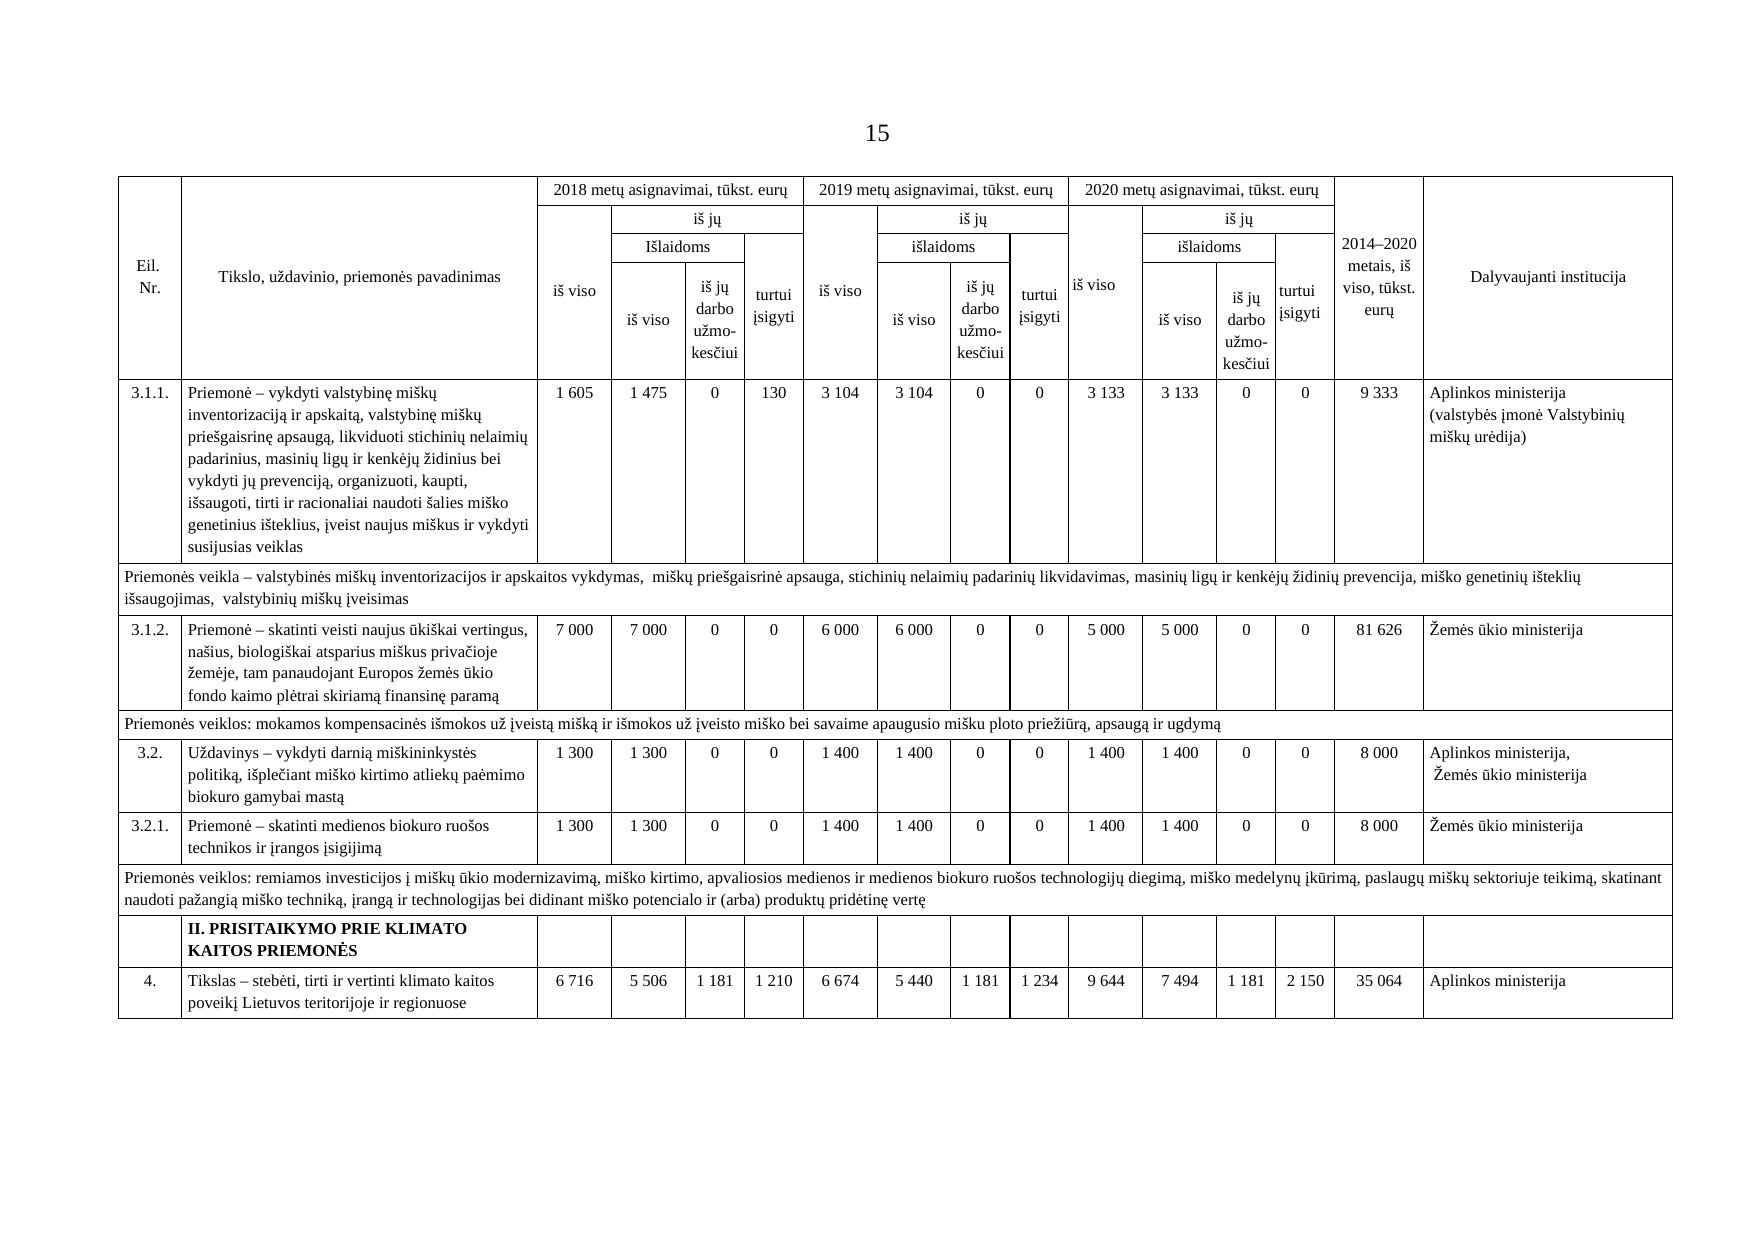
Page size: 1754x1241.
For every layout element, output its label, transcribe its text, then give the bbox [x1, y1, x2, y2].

table_cell 1 234 [1011, 968, 1068, 1018]
table_cell 0 [951, 740, 1009, 812]
table_cell 0 [686, 380, 744, 563]
table_cell 0 [745, 616, 803, 710]
table_cell 0 [1011, 813, 1068, 864]
table_cell 1 400 [1143, 813, 1216, 864]
table_cell [612, 916, 685, 967]
table_cell 1 181 [951, 968, 1009, 1018]
table_cell 1 400 [1143, 740, 1216, 812]
table_cell Aplinkos ministerija [1424, 968, 1672, 1018]
table_cell 0 [686, 813, 744, 864]
table_cell iš viso [538, 206, 611, 379]
table_header Tikslo, uždavinio, priemonės pavadinimas [182, 177, 537, 379]
table_cell 1 400 [878, 740, 950, 812]
table_cell iš jų darbo užmo-kesčiui [686, 263, 744, 379]
table_header 2014–2020 metais, iš viso, tūkst. eurų [1335, 177, 1423, 379]
table_cell 0 [1276, 813, 1334, 864]
table_cell [1335, 916, 1423, 967]
table_cell iš jų darbo užmo-kesčiui [1217, 263, 1275, 379]
table_cell 0 [686, 740, 744, 812]
table_cell 6 000 [878, 616, 950, 710]
table_header Dalyvaujanti institucija [1424, 177, 1672, 379]
table_header 2018 metų asignavimai, tūkst. eurų [538, 177, 803, 204]
table_cell 0 [1011, 616, 1068, 710]
table_cell [1424, 916, 1672, 967]
table_cell turtui įsigyti [745, 234, 803, 379]
table_cell 130 [745, 380, 803, 563]
table_cell 0 [1276, 380, 1334, 563]
table_cell iš viso [1069, 206, 1142, 379]
table_header 2020 metų asignavimai, tūkst. eurų [1069, 177, 1334, 204]
table_cell 3 133 [1069, 380, 1142, 563]
table_cell 1 181 [686, 968, 744, 1018]
table_cell Priemonė – skatinti veisti naujus ūkiškai vertingus, našius, biologiškai atsparius miškus privačioje žemėje, tam panaudojant Europos žemės ūkio fondo kaimo plėtrai skiriamą finansinę paramą [182, 616, 537, 710]
table_cell 3.2.1. [119, 813, 181, 864]
table_cell Tikslas – stebėti, tirti ir vertinti klimato kaitos poveikį Lietuvos teritorijoje ir regionuose [182, 968, 537, 1018]
table_cell 3.1.1. [119, 380, 181, 563]
table_cell 6 000 [804, 616, 877, 710]
table_cell Žemės ūkio ministerija [1424, 616, 1672, 710]
table_cell iš jų darbo užmo-kesčiui [951, 263, 1009, 379]
table_cell 8 000 [1335, 740, 1423, 812]
table_cell turtui įsigyti [1011, 234, 1068, 379]
table_cell 0 [1217, 380, 1275, 563]
table_cell iš jų [1143, 206, 1334, 233]
table_cell 5 506 [612, 968, 685, 1018]
table_cell 7 494 [1143, 968, 1216, 1018]
table_cell [1143, 916, 1216, 967]
table_cell iš viso [612, 263, 685, 379]
table_cell Aplinkos ministerija (valstybės įmonė Valstybinių miškų urėdija) [1424, 380, 1672, 563]
table_cell [1276, 916, 1334, 967]
table_cell 0 [1217, 740, 1275, 812]
table_cell II. PRISITAIKYMO PRIE KLIMATO KAITOS PRIEMONĖS [182, 916, 537, 967]
table_header 2019 metų asignavimai, tūkst. eurų [804, 177, 1068, 204]
table_cell 35 064 [1335, 968, 1423, 1018]
table_cell 0 [745, 813, 803, 864]
table_cell [686, 916, 744, 967]
table_cell 1 300 [538, 740, 611, 812]
table_cell [1069, 916, 1142, 967]
table_cell [951, 916, 1009, 967]
table_cell 9 644 [1069, 968, 1142, 1018]
table_cell Priemonės veiklos: mokamos kompensacinės išmokos už įveistą mišką ir išmokos už įveisto miško bei savaime apaugusio mišku ploto priežiūrą, apsaugą ir ugdymą [119, 711, 1672, 739]
table_cell 3 104 [804, 380, 877, 563]
table_cell [1217, 916, 1275, 967]
table_cell 0 [951, 813, 1009, 864]
table_cell 1 400 [804, 740, 877, 812]
table_cell Priemonė – skatinti medienos biokuro ruošos technikos ir įrangos įsigijimą [182, 813, 537, 864]
table_cell 1 300 [538, 813, 611, 864]
table_cell 5 000 [1143, 616, 1216, 710]
table_cell 1 400 [1069, 813, 1142, 864]
table_cell 7 000 [538, 616, 611, 710]
table_cell 0 [951, 380, 1009, 563]
table_cell iš viso [1143, 263, 1216, 379]
table_cell 0 [686, 616, 744, 710]
table_cell 3 133 [1143, 380, 1216, 563]
table_cell [878, 916, 950, 967]
table_cell 0 [1217, 616, 1275, 710]
table_cell 5 440 [878, 968, 950, 1018]
table_cell 0 [951, 616, 1009, 710]
table_cell [538, 916, 611, 967]
table_cell 3.2. [119, 740, 181, 812]
table_cell 1 400 [804, 813, 877, 864]
table_cell 6 716 [538, 968, 611, 1018]
table_cell 8 000 [1335, 813, 1423, 864]
table_cell iš jų [878, 206, 1068, 233]
table_cell [119, 916, 181, 967]
table_cell 6 674 [804, 968, 877, 1018]
table_cell Uždavinys – vykdyti darnią miškininkystės politiką, išplečiant miško kirtimo atliekų paėmimo biokuro gamybai mastą [182, 740, 537, 812]
table_cell 1 400 [1069, 740, 1142, 812]
table_cell 1 300 [612, 813, 685, 864]
table_cell [804, 916, 877, 967]
table_cell 0 [1276, 616, 1334, 710]
table_cell [1011, 916, 1068, 967]
table_cell 1 475 [612, 380, 685, 563]
table_cell Žemės ūkio ministerija [1424, 813, 1672, 864]
table_cell 0 [1217, 813, 1275, 864]
table_cell Išlaidoms [612, 234, 744, 262]
table_cell iš viso [878, 263, 950, 379]
table_cell 1 400 [878, 813, 950, 864]
table_cell 1 181 [1217, 968, 1275, 1018]
table_cell 7 000 [612, 616, 685, 710]
table_cell iš viso [804, 206, 877, 379]
table_cell 4. [119, 968, 181, 1018]
table_cell Priemonės veikla – valstybinės miškų inventorizacijos ir apskaitos vykdymas, miškų priešgaisrinė apsauga, stichinių nelaimių padarinių likvidavimas, masinių ligų ir kenkėjų židinių prevencija, miško genetinių išteklių išsaugojimas, valstybinių miškų įveisimas [119, 564, 1672, 615]
table_cell 2 150 [1276, 968, 1334, 1018]
table_cell 81 626 [1335, 616, 1423, 710]
table_cell išlaidoms [878, 234, 1009, 262]
table_cell [745, 916, 803, 967]
table_cell 0 [1011, 740, 1068, 812]
table_cell Aplinkos ministerija, Žemės ūkio ministerija [1424, 740, 1672, 812]
table_cell iš jų [612, 206, 803, 233]
table_cell Priemonė – vykdyti valstybinę miškų inventorizaciją ir apskaitą, valstybinę miškų priešgaisrinę apsaugą, likviduoti stichinių nelaimių padarinius, masinių ligų ir kenkėjų židinius bei vykdyti jų prevenciją, organizuoti, kaupti, išsaugoti, tirti ir racionaliai naudoti šalies miško genetinius išteklius, įveist naujus miškus ir vykdyti susijusias veiklas [182, 380, 537, 563]
table_cell turtui įsigyti [1276, 234, 1334, 379]
table_cell 1 605 [538, 380, 611, 563]
table_cell 5 000 [1069, 616, 1142, 710]
table_cell 9 333 [1335, 380, 1423, 563]
table_cell 1 300 [612, 740, 685, 812]
table_cell išlaidoms [1143, 234, 1275, 262]
table_cell 3 104 [878, 380, 950, 563]
table_cell 3.1.2. [119, 616, 181, 710]
table_cell 0 [1276, 740, 1334, 812]
table_cell 0 [1011, 380, 1068, 563]
table_cell Priemonės veiklos: remiamos investicijos į miškų ūkio modernizavimą, miško kirtimo, apvaliosios medienos ir medienos biokuro ruošos technologijų diegimą, miško medelynų įkūrimą, paslaugų miškų sektoriuje teikimą, skatinant naudoti pažangią miško techniką, įrangą ir technologijas bei didinant miško potencialo ir (arba) produktų pridėtinę vertę [119, 865, 1672, 915]
table_cell 0 [745, 740, 803, 812]
table_header Eil. Nr. [119, 177, 181, 379]
table_cell 1 210 [745, 968, 803, 1018]
